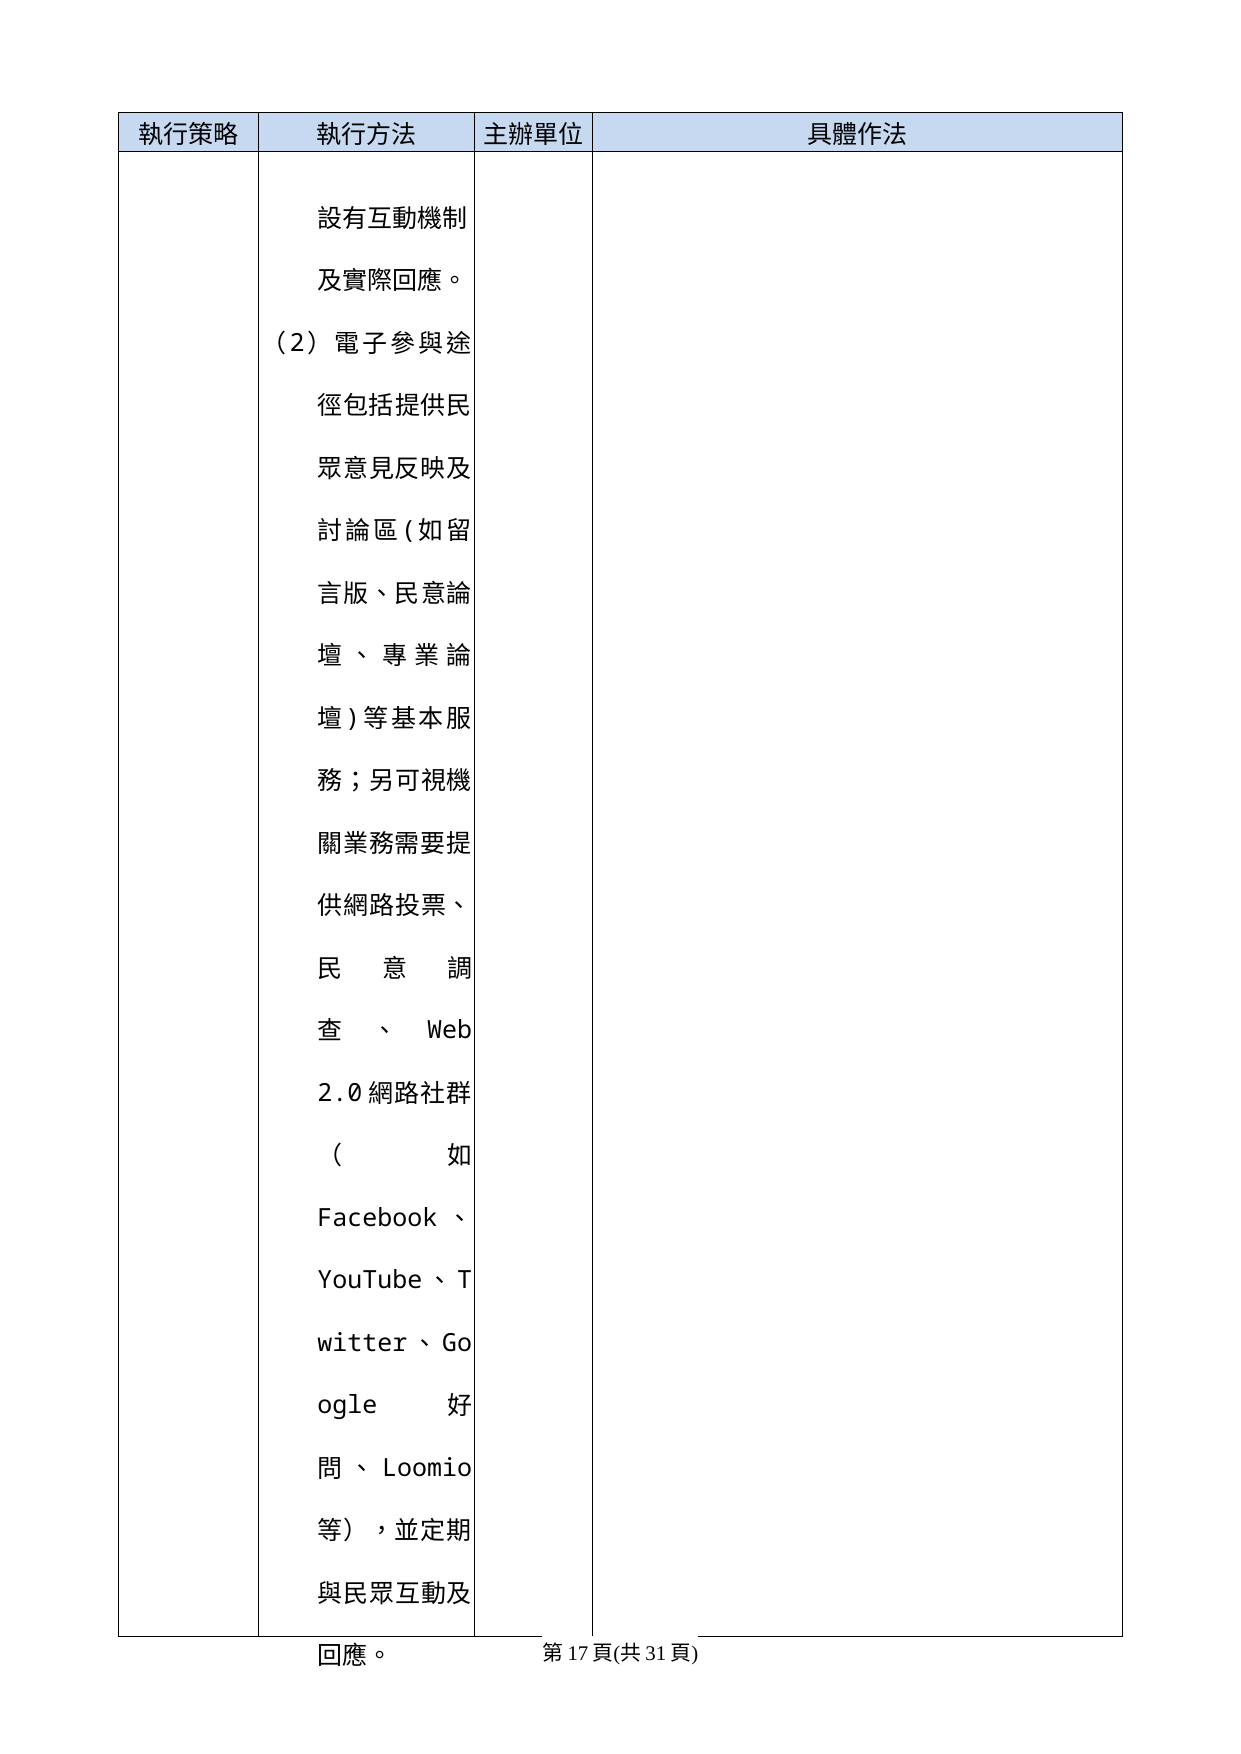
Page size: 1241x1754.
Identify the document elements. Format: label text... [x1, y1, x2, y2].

table_cell 2.電子參與之多樣性 （1）鼓勵所屬機關於機關網頁提供多種電子參與途徑，且設有互動機制及實際回應。 （2）電子參與途徑包括提供民眾意見反映及討論區(如留言版、民意論壇、專業論壇)等基本服務；另可視機關業務需要提供網路投票、民意調查、Web 2.0網路社群（如Facebook、YouTube、Twitter、Google好問、Loomio等），並定期與民眾互動及回應。 [259, 152, 474, 1636]
table_cell [475, 152, 592, 1636]
table_header 主辦單位 [475, 113, 592, 151]
table_cell [119, 152, 258, 1636]
table_header 執行策略 [119, 113, 258, 151]
table_header 執行方法 [259, 113, 474, 151]
table_cell [593, 152, 1122, 1636]
table_header 具體作法 [593, 113, 1122, 151]
